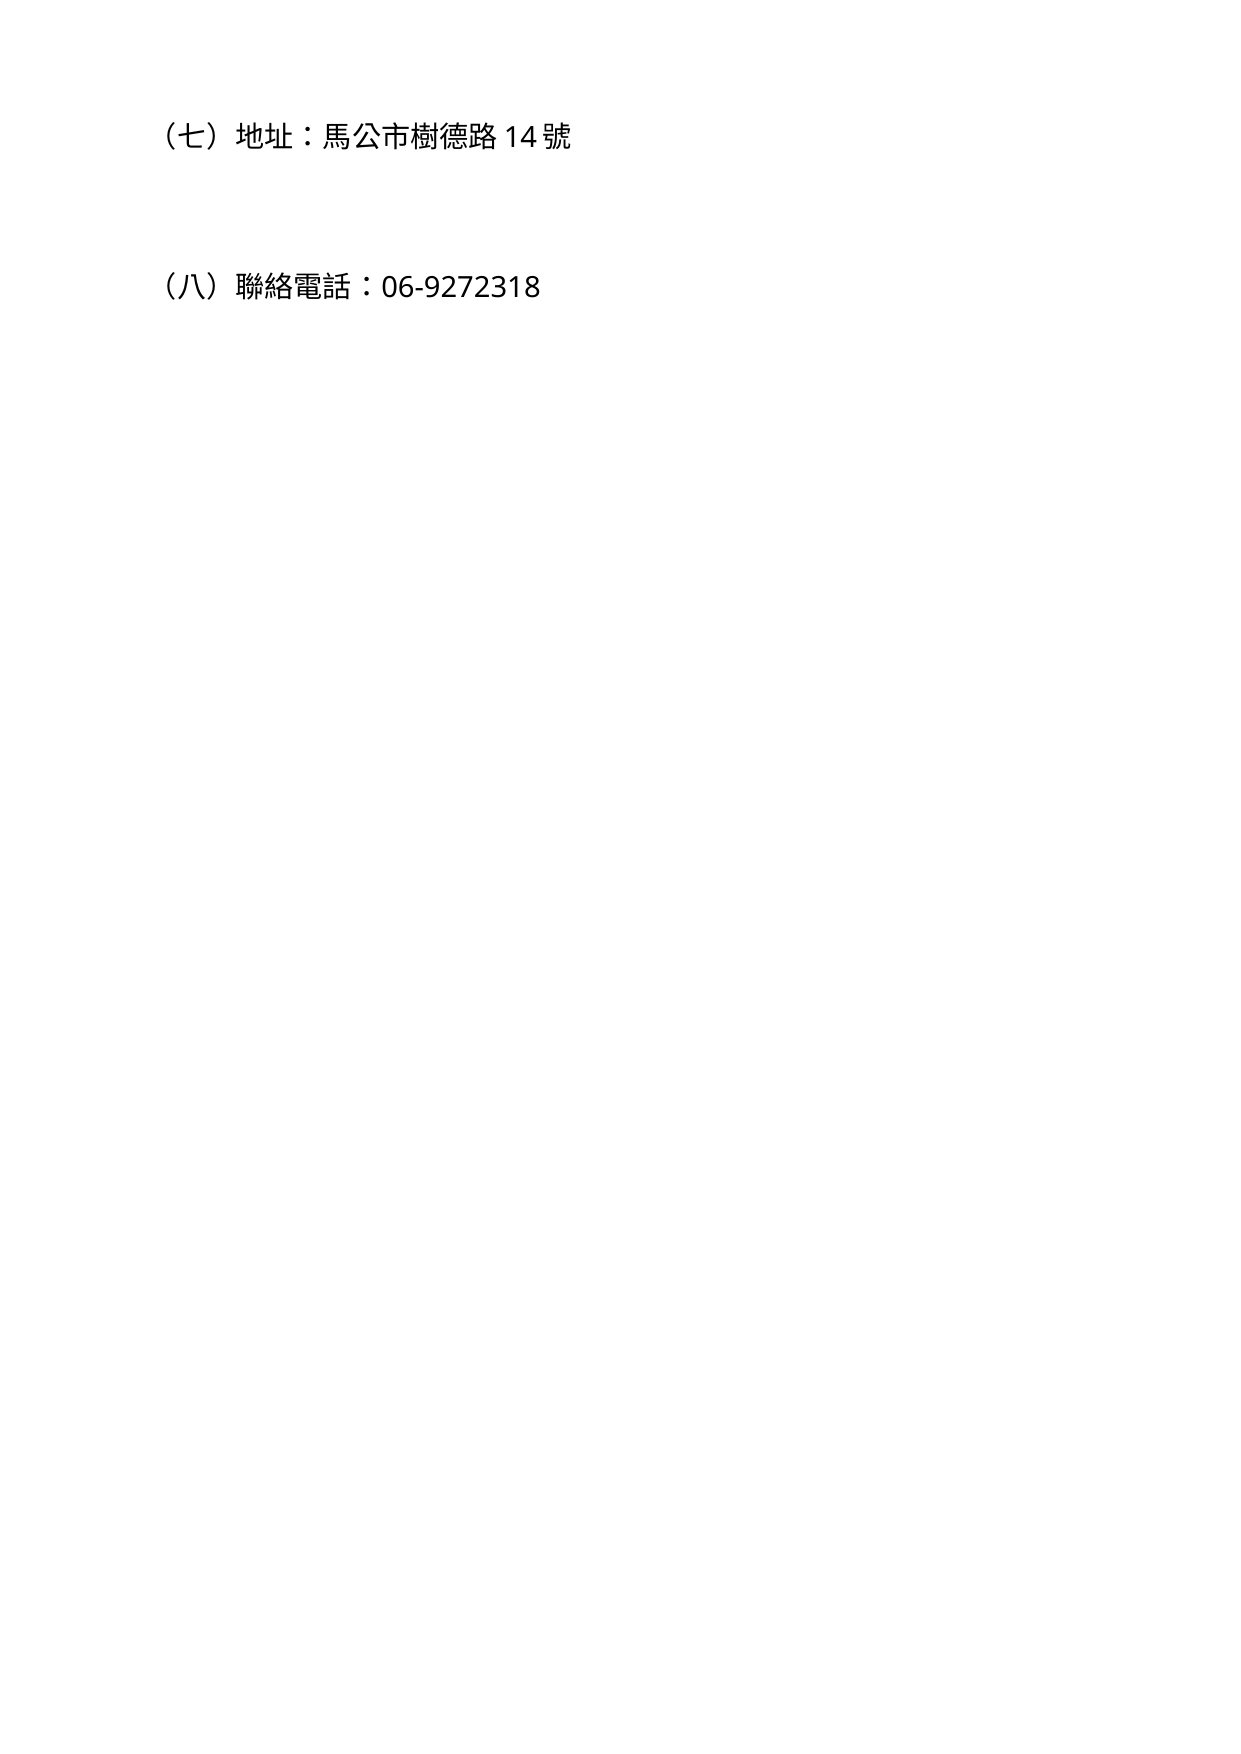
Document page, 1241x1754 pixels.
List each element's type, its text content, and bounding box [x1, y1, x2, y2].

text （八）聯絡電話：06-9272318 [148, 247, 1092, 322]
text （七）地址：馬公市樹德路14號 [148, 97, 1092, 172]
